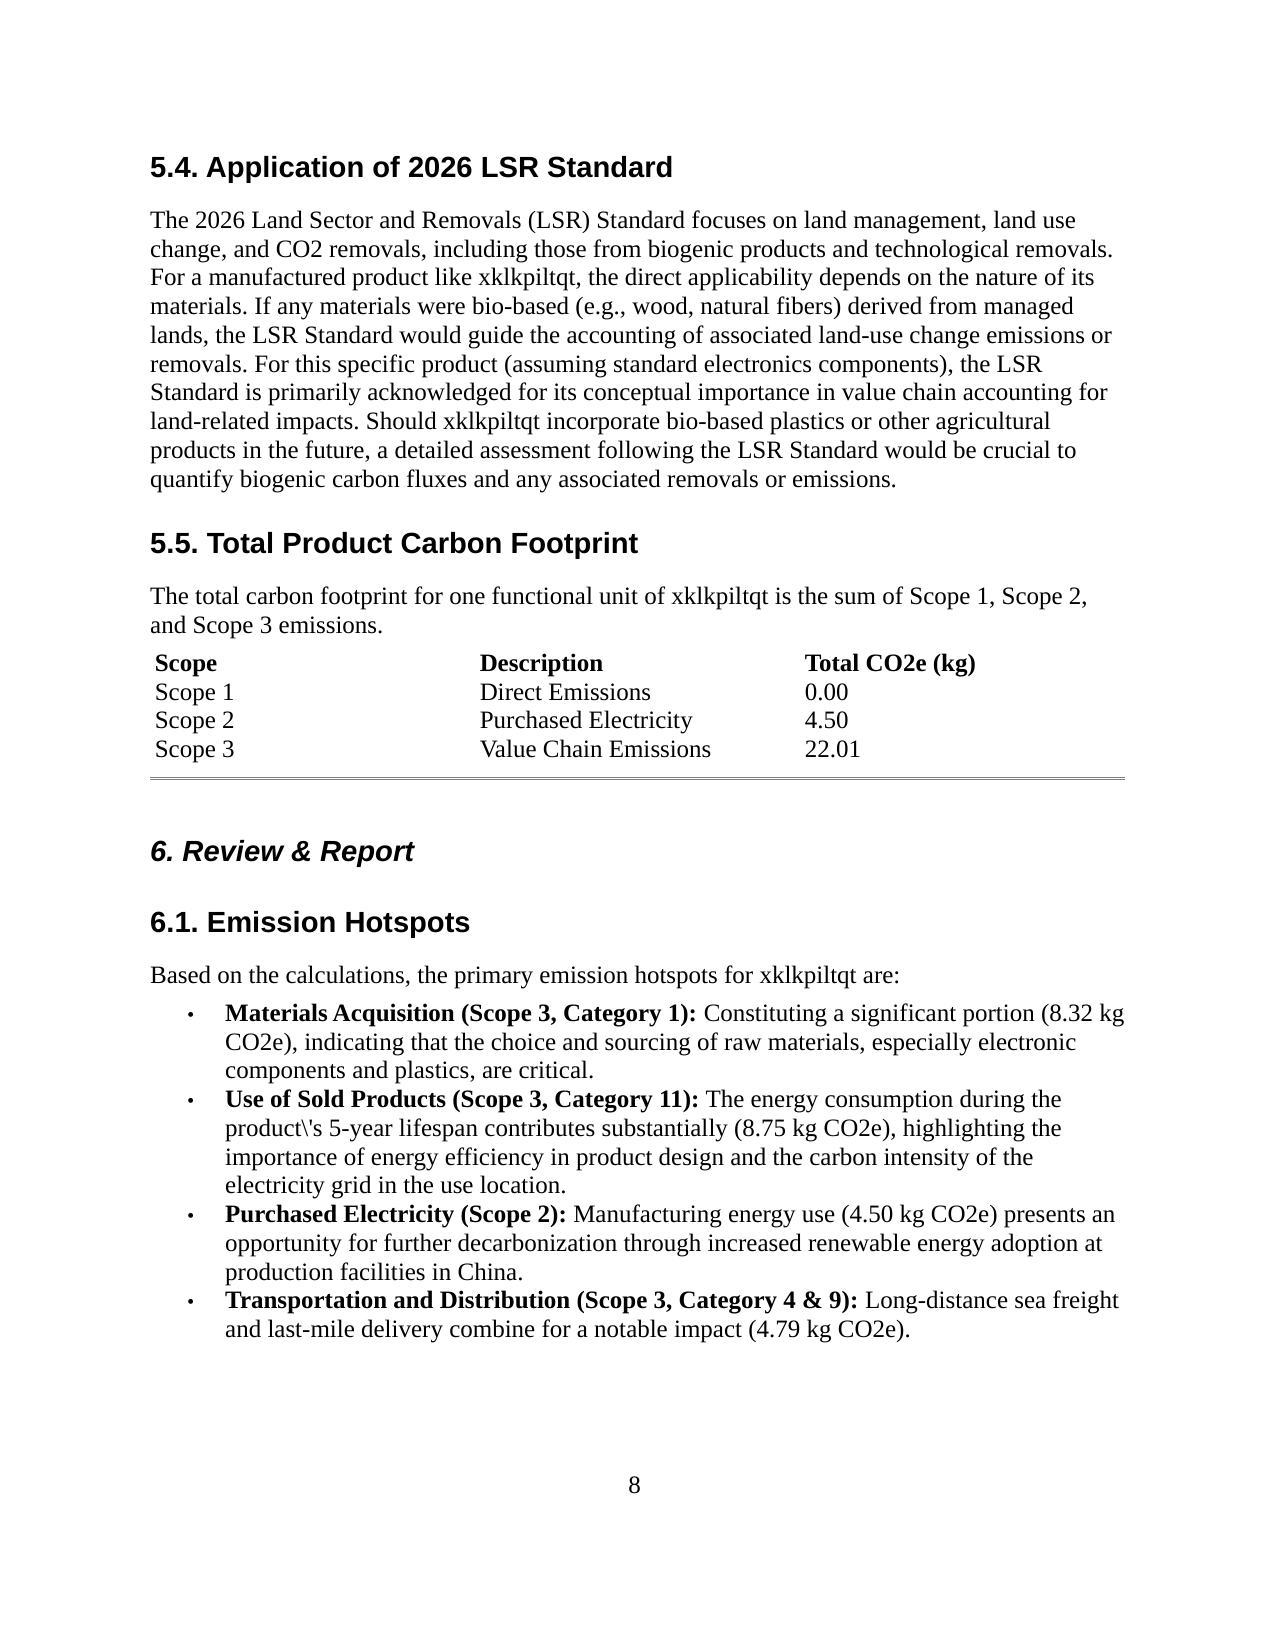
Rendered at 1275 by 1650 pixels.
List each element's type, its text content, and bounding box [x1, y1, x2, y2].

table_header Description [475, 648, 800, 677]
subtitle 6. Review & Report [150, 834, 1125, 868]
table_cell Scope 3 [150, 734, 475, 763]
list Materials Acquisition (Scope 3, Category 1): Constituting a significant portion (8.32 kg CO2e), indicating that the choice and sourcing of raw materials, especially electronic components and plastics, are critical. [187, 998, 1125, 1084]
table_cell Scope 2 [150, 705, 475, 734]
table_cell Value Chain Emissions [475, 734, 800, 763]
list Purchased Electricity (Scope 2): Manufacturing energy use (4.50 kg CO2e) presents an opportunity for further decarbonization through increased renewable energy adoption at production facilities in China. [187, 1199, 1125, 1285]
table_cell 22.01 [800, 734, 1125, 763]
subtitle 6.1. Emission Hotspots [150, 905, 1125, 939]
text The 2026 Land Sector and Removals (LSR) Standard focuses on land management, land use change, and CO2 removals, including those from biogenic products and technological removals. For a manufactured product like xklkpiltqt, the direct applicability depends on the nature of its materials. If any materials were bio-based (e.g., wood, natural fibers) derived from managed lands, the LSR Standard would guide the accounting of associated land-use change emissions or removals. For this specific product (assuming standard electronics components), the LSR Standard is primarily acknowledged for its conceptual importance in value chain accounting for land-related impacts. Should xklkpiltqt incorporate bio-based plastics or other agricultural products in the future, a detailed assessment following the LSR Standard would be crucial to quantify biogenic carbon fluxes and any associated removals or emissions. [150, 205, 1125, 492]
subtitle 5.4. Application of 2026 LSR Standard [150, 150, 1125, 183]
table_cell Scope 1 [150, 677, 475, 705]
table_header Total CO2e (kg) [800, 648, 1125, 677]
table_cell 0.00 [800, 677, 1125, 705]
table_cell Direct Emissions [475, 677, 800, 705]
list Use of Sold Products (Scope 3, Category 11): The energy consumption during the product\'s 5-year lifespan contributes substantially (8.75 kg CO2e), highlighting the importance of energy efficiency in product design and the carbon intensity of the electricity grid in the use location. [187, 1084, 1125, 1199]
table_cell 4.50 [800, 705, 1125, 734]
table_header Scope [150, 648, 475, 677]
table_cell Purchased Electricity [475, 705, 800, 734]
subtitle 5.5. Total Product Carbon Footprint [150, 526, 1125, 560]
text The total carbon footprint for one functional unit of xklkpiltqt is the sum of Scope 1, Scope 2, and Scope 3 emissions. [150, 581, 1125, 639]
list Transportation and Distribution (Scope 3, Category 4 & 9): Long-distance sea freight and last-mile delivery combine for a notable impact (4.79 kg CO2e). [187, 1285, 1125, 1343]
text Based on the calculations, the primary emission hotspots for xklkpiltqt are: [150, 960, 1125, 989]
